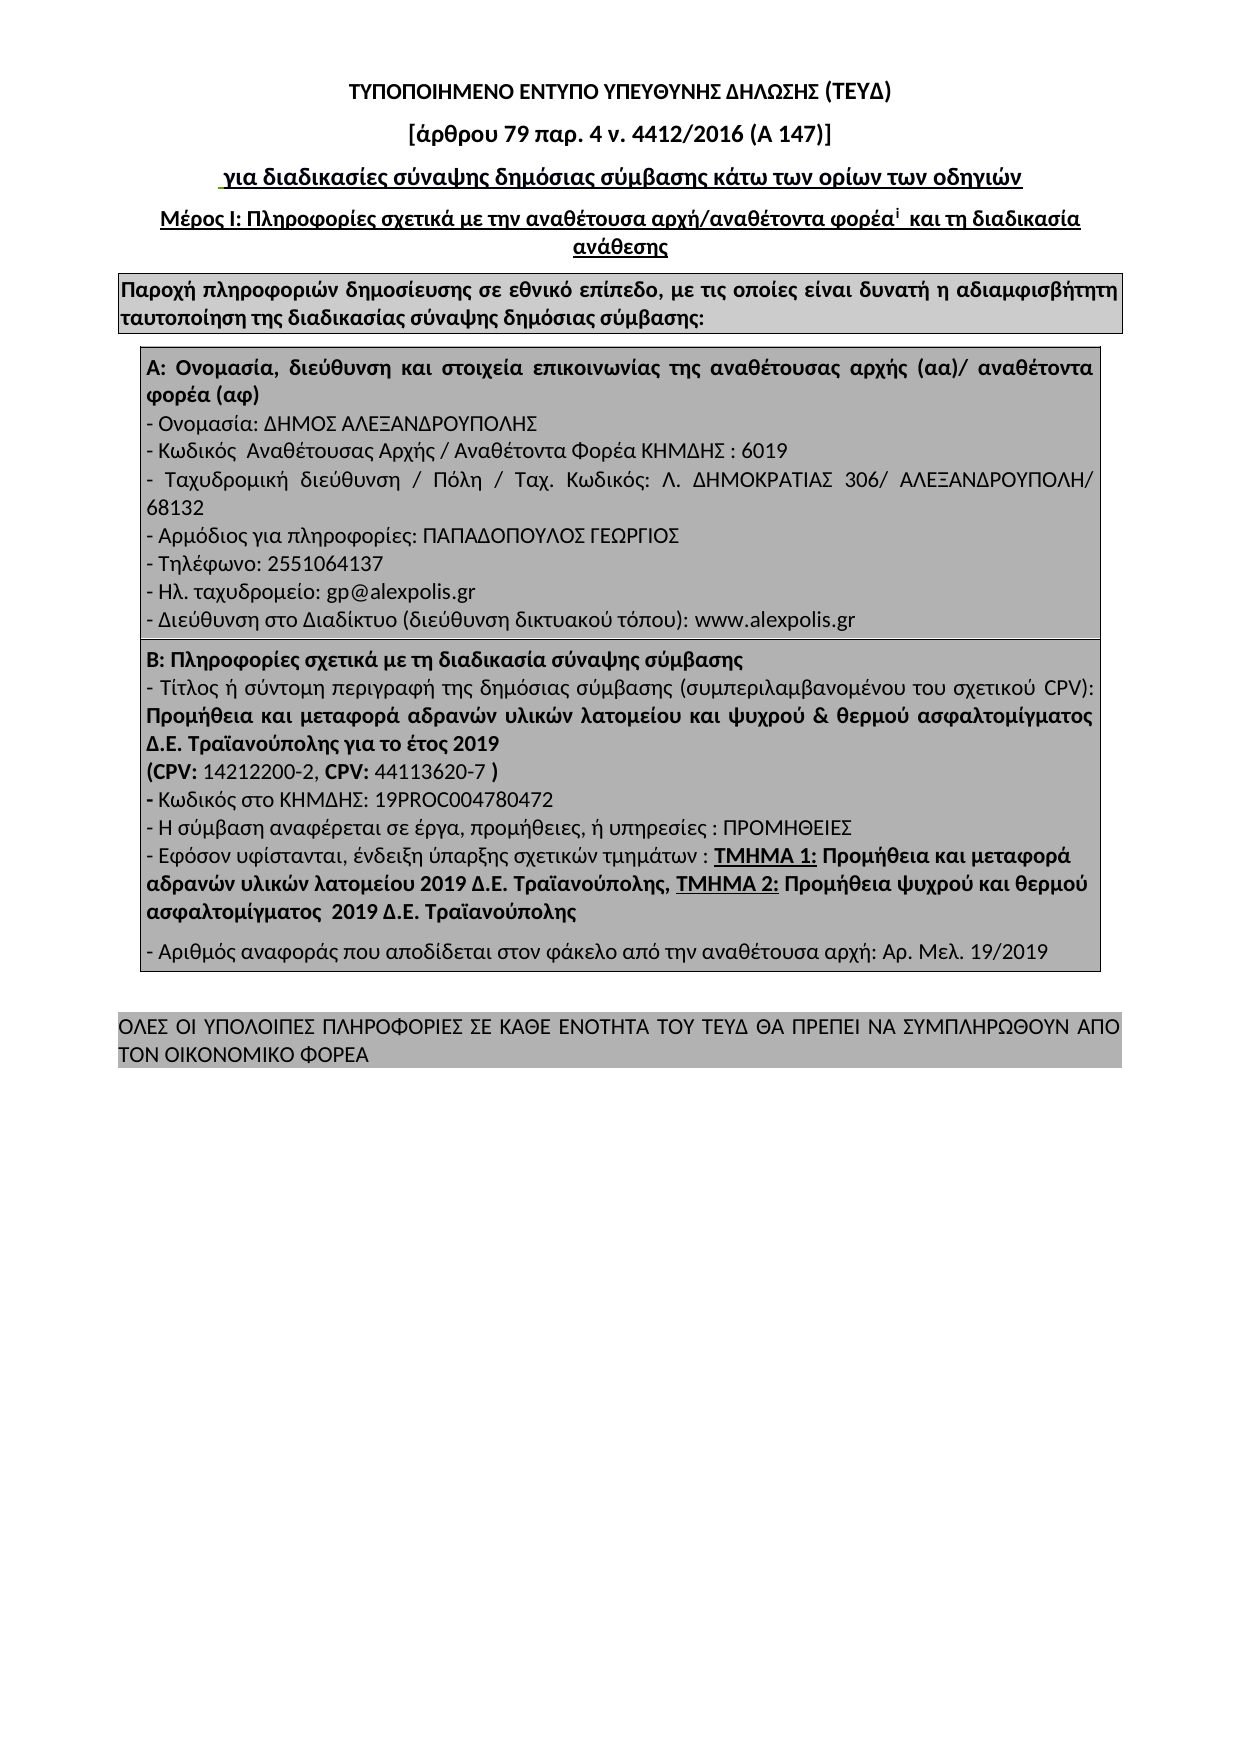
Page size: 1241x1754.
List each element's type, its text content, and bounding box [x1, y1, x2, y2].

text Μέρος Ι: Πληροφορίες σχετικά με την αναθέτουσα αρχή/αναθέτοντα φορέα και τη διαδικασία ανάθεσης [118, 204, 1122, 260]
text ΟΛΕΣ ΟΙ ΥΠΟΛΟΙΠΕΣ ΠΛΗΡΟΦΟΡΙΕΣ ΣΕ ΚΑΘΕ ΕΝΟΤΗΤΑ ΤΟΥ ΤΕΥΔ ΘΑ ΠΡΕΠΕΙ ΝΑ ΣΥΜΠΛΗΡΩΘΟΥΝ ΑΠΟ ΤΟΝ ΟΙΚΟΝΟΜΙΚΟ ΦΟΡΕΑ [118, 1012, 1122, 1068]
text [άρθρου 79 παρ. 4 ν. 4412/2016 (Α 147)] [118, 118, 1122, 148]
text Παροχή πληροφοριών δημοσίευσης σε εθνικό επίπεδο, με τις οποίες είναι δυνατή η αδιαμφισβήτητη ταυτοποίηση της διαδικασίας σύναψης δημόσιας σύμβασης: [119, 274, 1122, 333]
text για διαδικασίες σύναψης δημόσιας σύμβασης κάτω των ορίων των οδηγιών [118, 161, 1122, 192]
table_header Α: Ονομασία, διεύθυνση και στοιχεία επικοινωνίας της αναθέτουσας αρχής (αα)/ αναθέτοντα φορέα (αφ) - Ονομασία: ΔΗΜΟΣ ΑΛΕΞΑΝΔΡΟΥΠΟΛΗΣ - Κωδικός Αναθέτουσας Αρχής / Αναθέτοντα Φορέα ΚΗΜΔΗΣ : 6019 - Ταχυδρομική διεύθυνση / Πόλη / Ταχ. Κωδικός: Λ. ΔΗΜΟΚΡΑΤΙΑΣ 306/ ΑΛΕΞΑΝΔΡΟΥΠΟΛΗ/ 68132 - Αρμόδιος για πληροφορίες: ΠΑΠΑΔΟΠΟΥΛΟΣ ΓΕΩΡΓΙΟΣ - Τηλέφωνο: 2551064137 - Ηλ. ταχυδρομείο: gp@alexpolis.gr - Διεύθυνση στο Διαδίκτυο (διεύθυνση δικτυακού τόπου): www.alexpolis.gr [141, 348, 1100, 638]
text ΤΥΠΟΠΟΙΗΜΕΝΟ ΕΝΤΥΠΟ ΥΠΕΥΘΥΝΗΣ ΔΗΛΩΣΗΣ (TEΥΔ) [118, 75, 1122, 106]
table_cell Β: Πληροφορίες σχετικά με τη διαδικασία σύναψης σύμβασης - Τίτλος ή σύντομη περιγραφή της δημόσιας σύμβασης (συμπεριλαμβανομένου του σχετικού CPV): Προμήθεια και μεταφορά αδρανών υλικών λατομείου και ψυχρού & θερμού ασφαλτομίγματος Δ.Ε. Τραϊανούπολης για το έτος 2019 (CPV: 14212200-2, CPV: 44113620-7 ) - Κωδικός στο ΚΗΜΔΗΣ: 19PROC004780472 - Η σύμβαση αναφέρεται σε έργα, προμήθειες, ή υπηρεσίες : ΠΡΟΜΗΘΕΙΕΣ - Εφόσον υφίστανται, ένδειξη ύπαρξης σχετικών τμημάτων : ΤΜΗΜΑ 1: Προμήθεια και μεταφορά αδρανών υλικών λατομείου 2019 Δ.Ε. Τραϊανούπολης, ΤΜΗΜΑ 2: Προμήθεια ψυχρού και θερμού ασφαλτομίγματος 2019 Δ.Ε. Τραϊανούπολης - Αριθμός αναφοράς που αποδίδεται στον φάκελο από την αναθέτουσα αρχή: Αρ. Μελ. 19/2019 [141, 640, 1100, 971]
